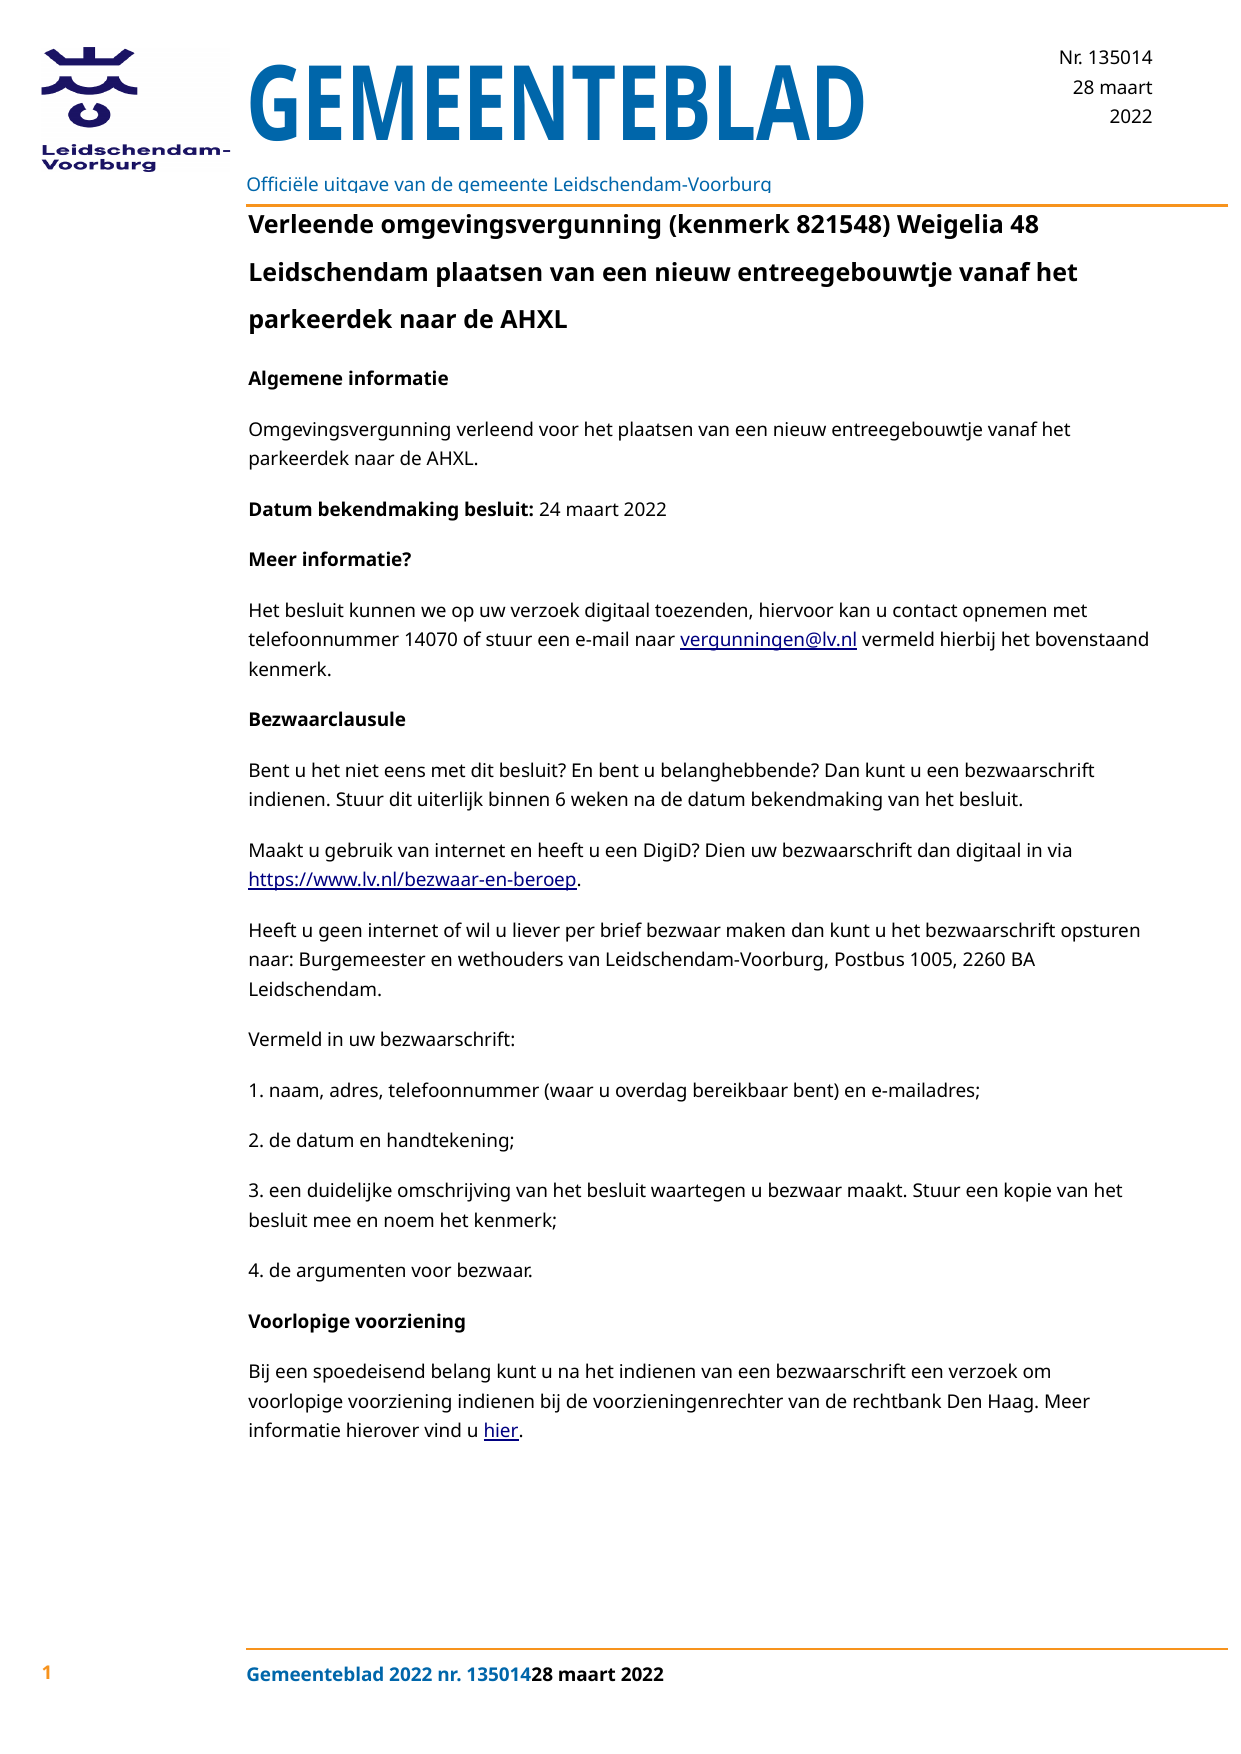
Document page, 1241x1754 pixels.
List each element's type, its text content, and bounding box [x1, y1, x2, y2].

text 3. een duidelijke omschrijving van het besluit waartegen u bezwaar maakt. Stuur een kopie van het besluit mee en noem het kenmerk; [248, 1178, 1152, 1233]
text Verleende omgevingsvergunning (kenmerk 821548) Weigelia 48 Leidschendam plaatsen van een nieuw entreegebouwtje vanaf het parkeerdek naar de AHXL [248, 207, 1152, 336]
text Datum bekendmaking besluit: 24 maart 2022 [248, 496, 1152, 522]
text Bij een spoedeisend belang kunt u na het indienen van een bezwaarschrift een verzoek om voorlopige voorziening indienen bij de voorzieningenrechter van de rechtbank Den Haag. Meer informatie hierover vind u hier. [248, 1358, 1152, 1443]
text Heeft u geen internet of wil u liever per brief bezwaar maken dan kunt u het bezwaarschrift opsturen naar: Burgemeester en wethouders van Leidschendam-Voorburg, Postbus 1005, 2260 BA Leidschendam. [248, 917, 1152, 1002]
text 4. de argumenten voor bezwaar. [248, 1258, 1152, 1283]
text Meer informatie? [248, 546, 1152, 572]
text Maakt u gebruik van internet en heeft u een DigiD? Dien uw bezwaarschrift dan digitaal in via https://www.lv.nl/bezwaar-en-beroep. [248, 837, 1152, 892]
picture [41, 47, 231, 172]
text Vermeld in uw bezwaarschrift: [248, 1026, 1152, 1052]
text Voorlopige voorziening [248, 1308, 1152, 1334]
text Bent u het niet eens met dit besluit? En bent u belanghebbende? Dan kunt u een bezwaarschrift indienen. Stuur dit uiterlijk binnen 6 weken na de datum bekendmaking van het besluit. [248, 757, 1152, 812]
text Omgevingsvergunning verleend voor het plaatsen van een nieuw entreegebouwtje vanaf het parkeerdek naar de AHXL. [248, 416, 1152, 471]
text Bezwaarclausule [248, 706, 1152, 732]
text 1. naam, adres, telefoonnummer (waar u overdag bereikbaar bent) en e-mailadres; [248, 1077, 1152, 1102]
text Algemene informatie [248, 366, 1152, 391]
text Het besluit kunnen we op uw verzoek digitaal toezenden, hiervoor kan u contact opnemen met telefoonnummer 14070 of stuur een e-mail naar vergunningen@lv.nl vermeld hierbij het bovenstaand kenmerk. [248, 597, 1152, 682]
text 2. de datum en handtekening; [248, 1127, 1152, 1153]
